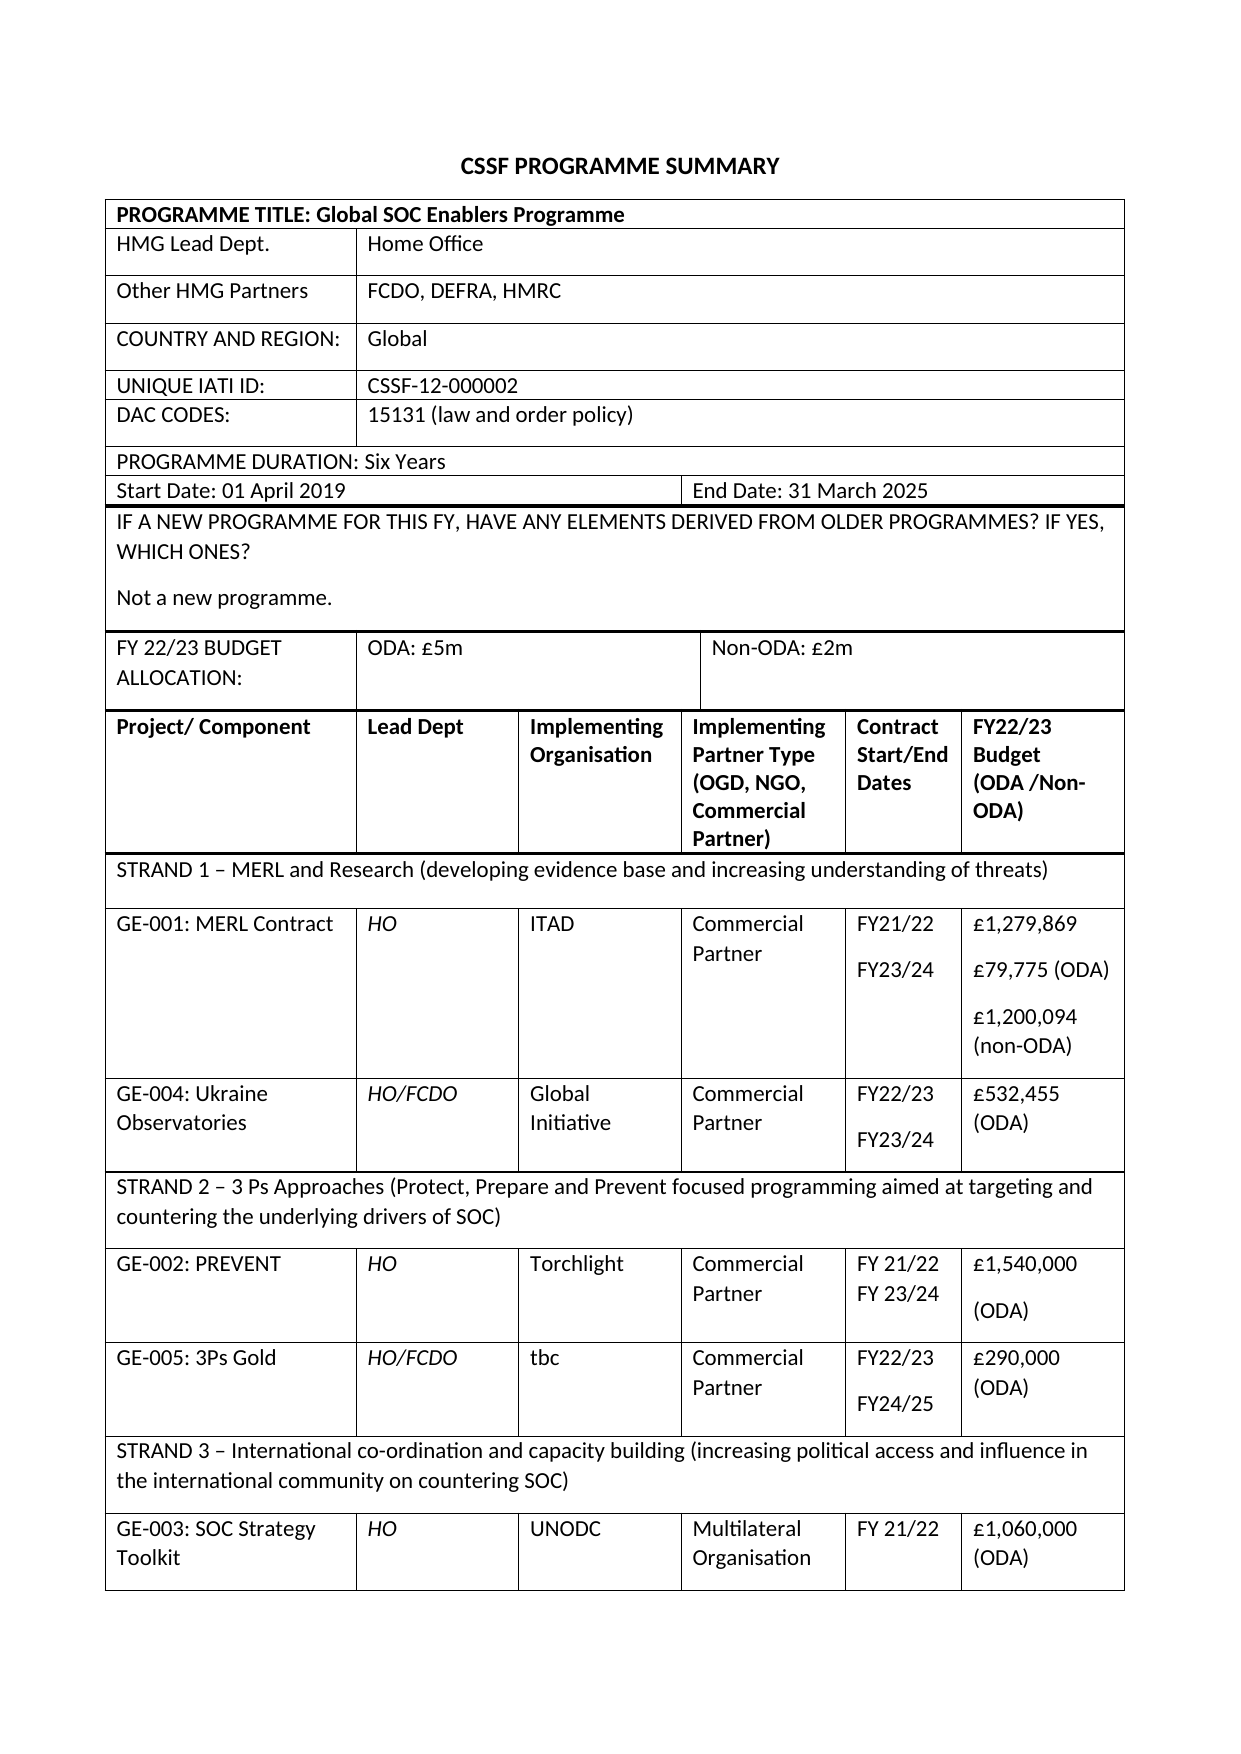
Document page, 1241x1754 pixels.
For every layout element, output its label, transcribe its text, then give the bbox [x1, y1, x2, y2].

table_cell FY 21/22 FY 23/24 [846, 1249, 961, 1342]
table_cell FY22/23 Budget (ODA /Non-ODA) [962, 712, 1124, 852]
table_cell STRAND 2 – 3 Ps Approaches (Protect, Prepare and Prevent focused programming aimed at targeting and countering the underlying drivers of SOC) [106, 1173, 1124, 1248]
table_cell GE-005: 3Ps Gold [106, 1343, 356, 1436]
table_cell Contract Start/End Dates [846, 712, 961, 852]
table_cell GE-003: SOC Strategy Toolkit [106, 1514, 356, 1589]
table_cell HMG Lead Dept. [106, 229, 356, 275]
table_cell £1,279,869 £79,775 (ODA) £1,200,094 (non-ODA) [962, 909, 1124, 1078]
table_cell FY 21/22 [846, 1514, 961, 1589]
table_cell Project/ Component [106, 712, 356, 852]
table_cell Non-ODA: £2m [701, 633, 1124, 709]
table_cell £1,060,000 (ODA) [962, 1514, 1124, 1589]
table_cell FY21/22 FY23/24 [846, 909, 961, 1078]
table_cell STRAND 1 – MERL and Research (developing evidence base and increasing understanding of threats) [106, 855, 1124, 908]
table_cell Commercial Partner [682, 1079, 845, 1171]
table_cell FY 22/23 BUDGET ALLOCATION: [106, 633, 356, 709]
table_cell Lead Dept [357, 712, 518, 852]
table_cell Other HMG Partners [106, 276, 356, 323]
table_cell End Date: 31 March 2025 [682, 476, 1124, 504]
table_cell Commercial Partner [682, 1343, 845, 1436]
table_cell IF A NEW PROGRAMME FOR THIS FY, HAVE ANY ELEMENTS DERIVED FROM OLDER PROGRAMMES? IF YES, WHICH ONES? Not a new programme. [106, 508, 1124, 630]
table_cell ODA: £5m [357, 633, 700, 709]
table_cell Implementing Organisation [519, 712, 681, 852]
table_cell HO [357, 1249, 518, 1342]
table_cell Home Office [357, 229, 1124, 275]
table_cell UNIQUE IATI ID: [106, 371, 356, 399]
table_cell FCDO, DEFRA, HMRC [357, 276, 1124, 323]
table_cell COUNTRY AND REGION: [106, 324, 356, 370]
table_cell £290,000 (ODA) [962, 1343, 1124, 1436]
table_cell PROGRAMME DURATION: Six Years [106, 447, 1124, 475]
table_cell Global [357, 324, 1124, 370]
table_cell STRAND 3 – International co-ordination and capacity building (increasing political access and influence in the international community on countering SOC) [106, 1437, 1124, 1513]
table_cell Multilateral Organisation [682, 1514, 845, 1589]
table_cell £1,540,000 (ODA) [962, 1249, 1124, 1342]
table_cell HO/FCDO [357, 1343, 518, 1436]
table_cell HO/FCDO [357, 1079, 518, 1171]
table_cell Commercial Partner [682, 1249, 845, 1342]
table_cell GE-001: MERL Contract [106, 909, 356, 1078]
table_cell FY22/23 FY23/24 [846, 1079, 961, 1171]
table_cell DAC CODES: [106, 400, 356, 446]
table_cell 15131 (law and order policy) [357, 400, 1124, 446]
table_cell ITAD [519, 909, 681, 1078]
table_cell UNODC [519, 1514, 681, 1589]
table_cell tbc [519, 1343, 681, 1436]
table_cell HO [357, 1514, 518, 1589]
table_cell GE-004: Ukraine Observatories [106, 1079, 356, 1171]
table_cell HO [357, 909, 518, 1078]
table_cell Global Initiative [519, 1079, 681, 1171]
table_cell Torchlight [519, 1249, 681, 1342]
table_header PROGRAMME TITLE: Global SOC Enablers Programme [106, 200, 1124, 228]
table_cell Commercial Partner [682, 909, 845, 1078]
table_cell £532,455 (ODA) [962, 1079, 1124, 1171]
table_cell FY22/23 FY24/25 [846, 1343, 961, 1436]
table_cell CSSF-12-000002 [357, 371, 1124, 399]
table_cell GE-002: PREVENT [106, 1249, 356, 1342]
table_cell Implementing Partner Type (OGD, NGO, Commercial Partner) [682, 712, 845, 852]
text CSSF PROGRAMME SUMMARY [150, 150, 1090, 181]
table_cell Start Date: 01 April 2019 [106, 476, 681, 504]
